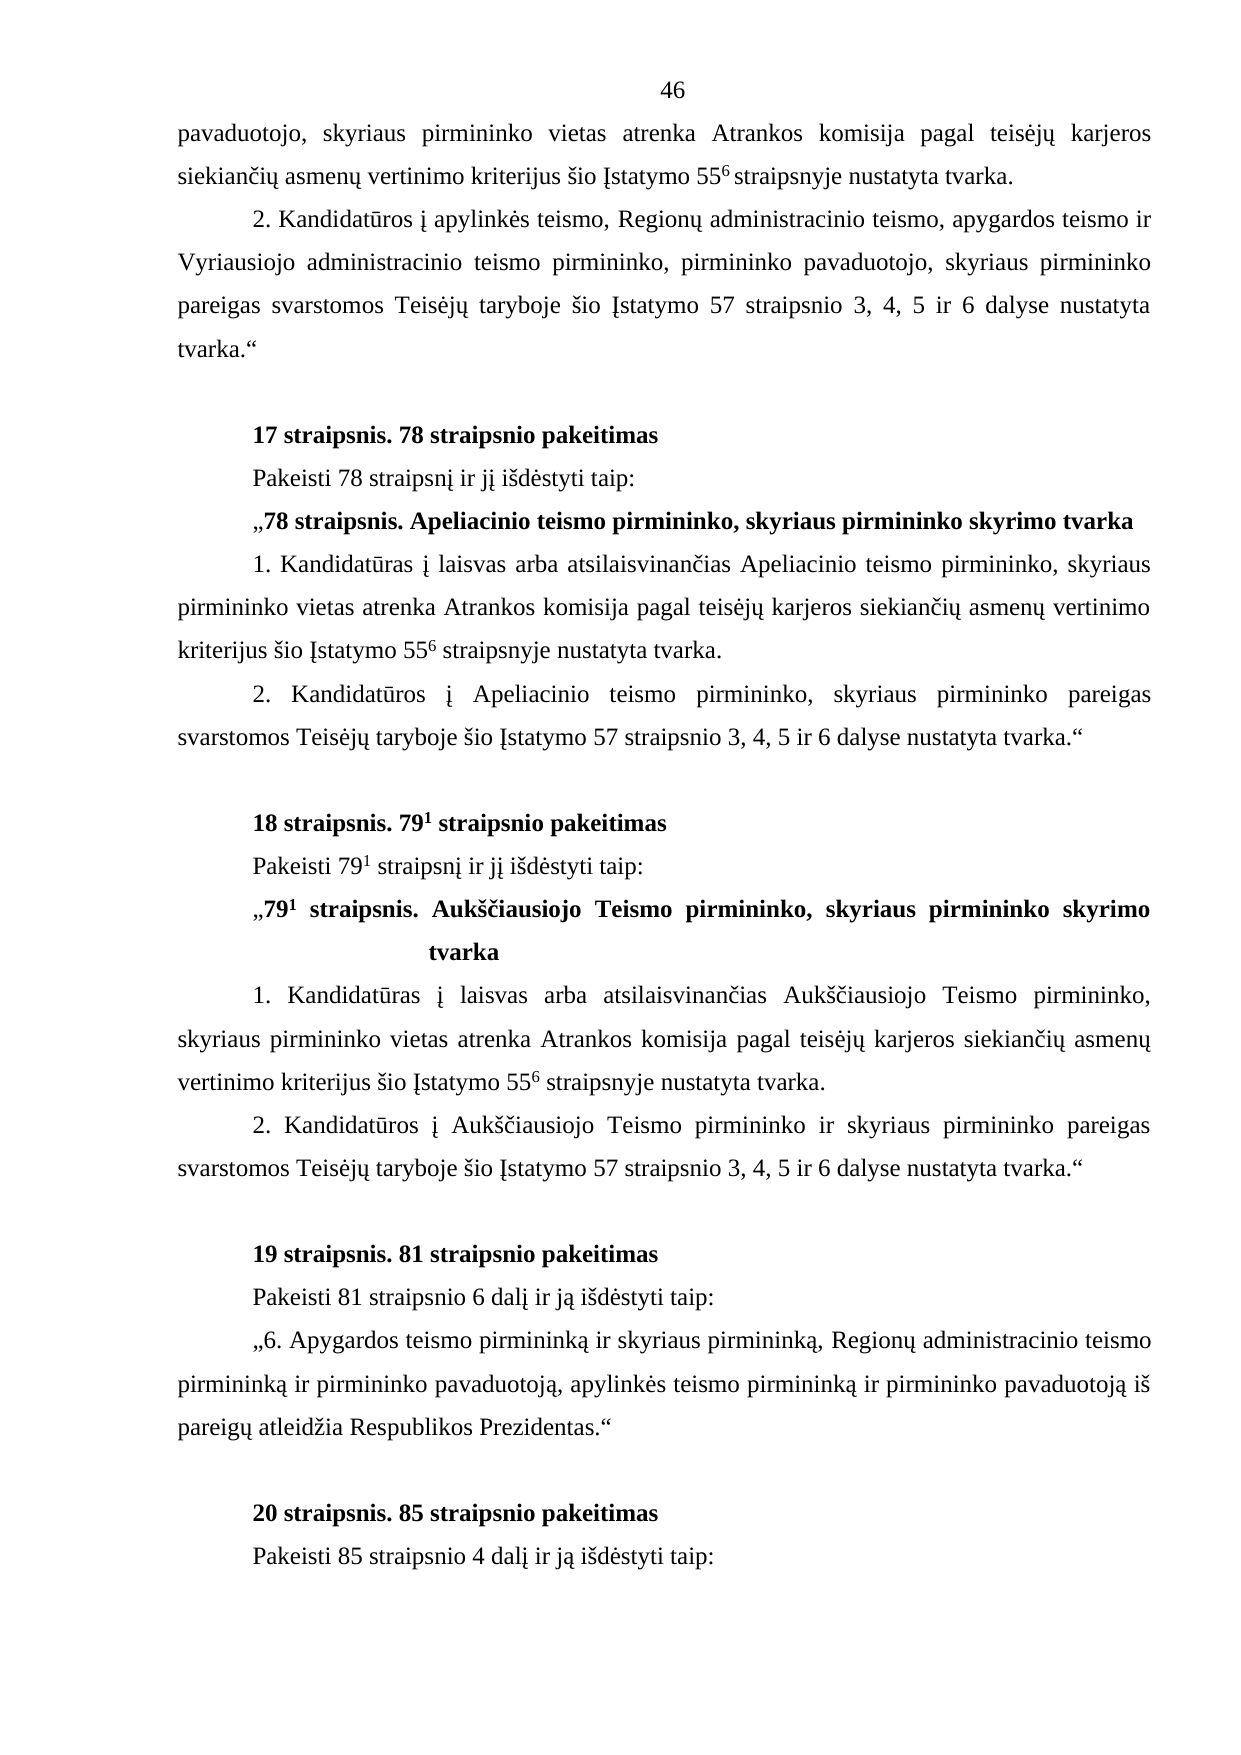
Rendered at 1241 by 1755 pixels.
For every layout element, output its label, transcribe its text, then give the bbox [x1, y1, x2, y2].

text „791 straipsnis. Aukščiausiojo Teismo pirmininko, skyriaus pirmininko skyrimo tvarka [252, 894, 1152, 966]
text 2. Kandidatūros į Apeliacinio teismo pirmininko, skyriaus pirmininko pareigas svarstomos Teisėjų taryboje šio Įstatymo 57 straipsnio 3, 4, 5 ir 6 dalyse nustatyta tvarka.“ [177, 679, 1152, 751]
text „6. Apygardos teismo pirmininką ir skyriaus pirmininką, Regionų administracinio teismo pirmininką ir pirmininko pavaduotoją, apylinkės teismo pirmininką ir pirmininko pavaduotoją iš pareigų atleidžia Respublikos Prezidentas.“ [177, 1326, 1152, 1441]
text 18 straipsnis. 791 straipsnio pakeitimas [177, 808, 1152, 837]
text 1. Kandidatūras į laisvas arba atsilaisvinančias Aukščiausiojo Teismo pirmininko, skyriaus pirmininko vietas atrenka Atrankos komisija pagal teisėjų karjeros siekiančių asmenų vertinimo kriterijus šio Įstatymo 556 straipsnyje nustatyta tvarka. [177, 981, 1152, 1096]
text Pakeisti 85 straipsnio 4 dalį ir ją išdėstyti taip: [177, 1541, 1152, 1570]
text Pakeisti 791 straipsnį ir jį išdėstyti taip: [177, 851, 1152, 880]
text 2. Kandidatūros į apylinkės teismo, Regionų administracinio teismo, apygardos teismo ir Vyriausiojo administracinio teismo pirmininko, pirmininko pavaduotojo, skyriaus pirmininko pareigas svarstomos Teisėjų taryboje šio Įstatymo 57 straipsnio 3, 4, 5 ir 6 dalyse nustatyta tvarka.“ [177, 204, 1152, 362]
text pavaduotojo, skyriaus pirmininko vietas atrenka Atrankos komisija pagal teisėjų karjeros siekiančių asmenų vertinimo kriterijus šio Įstatymo 556 straipsnyje nustatyta tvarka. [177, 118, 1152, 190]
text 1. Kandidatūras į laisvas arba atsilaisvinančias Apeliacinio teismo pirmininko, skyriaus pirmininko vietas atrenka Atrankos komisija pagal teisėjų karjeros siekiančių asmenų vertinimo kriterijus šio Įstatymo 556 straipsnyje nustatyta tvarka. [177, 549, 1152, 664]
text 2. Kandidatūros į Aukščiausiojo Teismo pirmininko ir skyriaus pirmininko pareigas svarstomos Teisėjų taryboje šio Įstatymo 57 straipsnio 3, 4, 5 ir 6 dalyse nustatyta tvarka.“ [177, 1110, 1152, 1182]
text „78 straipsnis. Apeliacinio teismo pirmininko, skyriaus pirmininko skyrimo tvarka [177, 506, 1152, 535]
text Pakeisti 81 straipsnio 6 dalį ir ją išdėstyti taip: [177, 1282, 1152, 1311]
text 20 straipsnis. 85 straipsnio pakeitimas [177, 1498, 1152, 1527]
text 19 straipsnis. 81 straipsnio pakeitimas [177, 1239, 1152, 1268]
text Pakeisti 78 straipsnį ir jį išdėstyti taip: [177, 463, 1152, 492]
text 17 straipsnis. 78 straipsnio pakeitimas [177, 420, 1152, 449]
